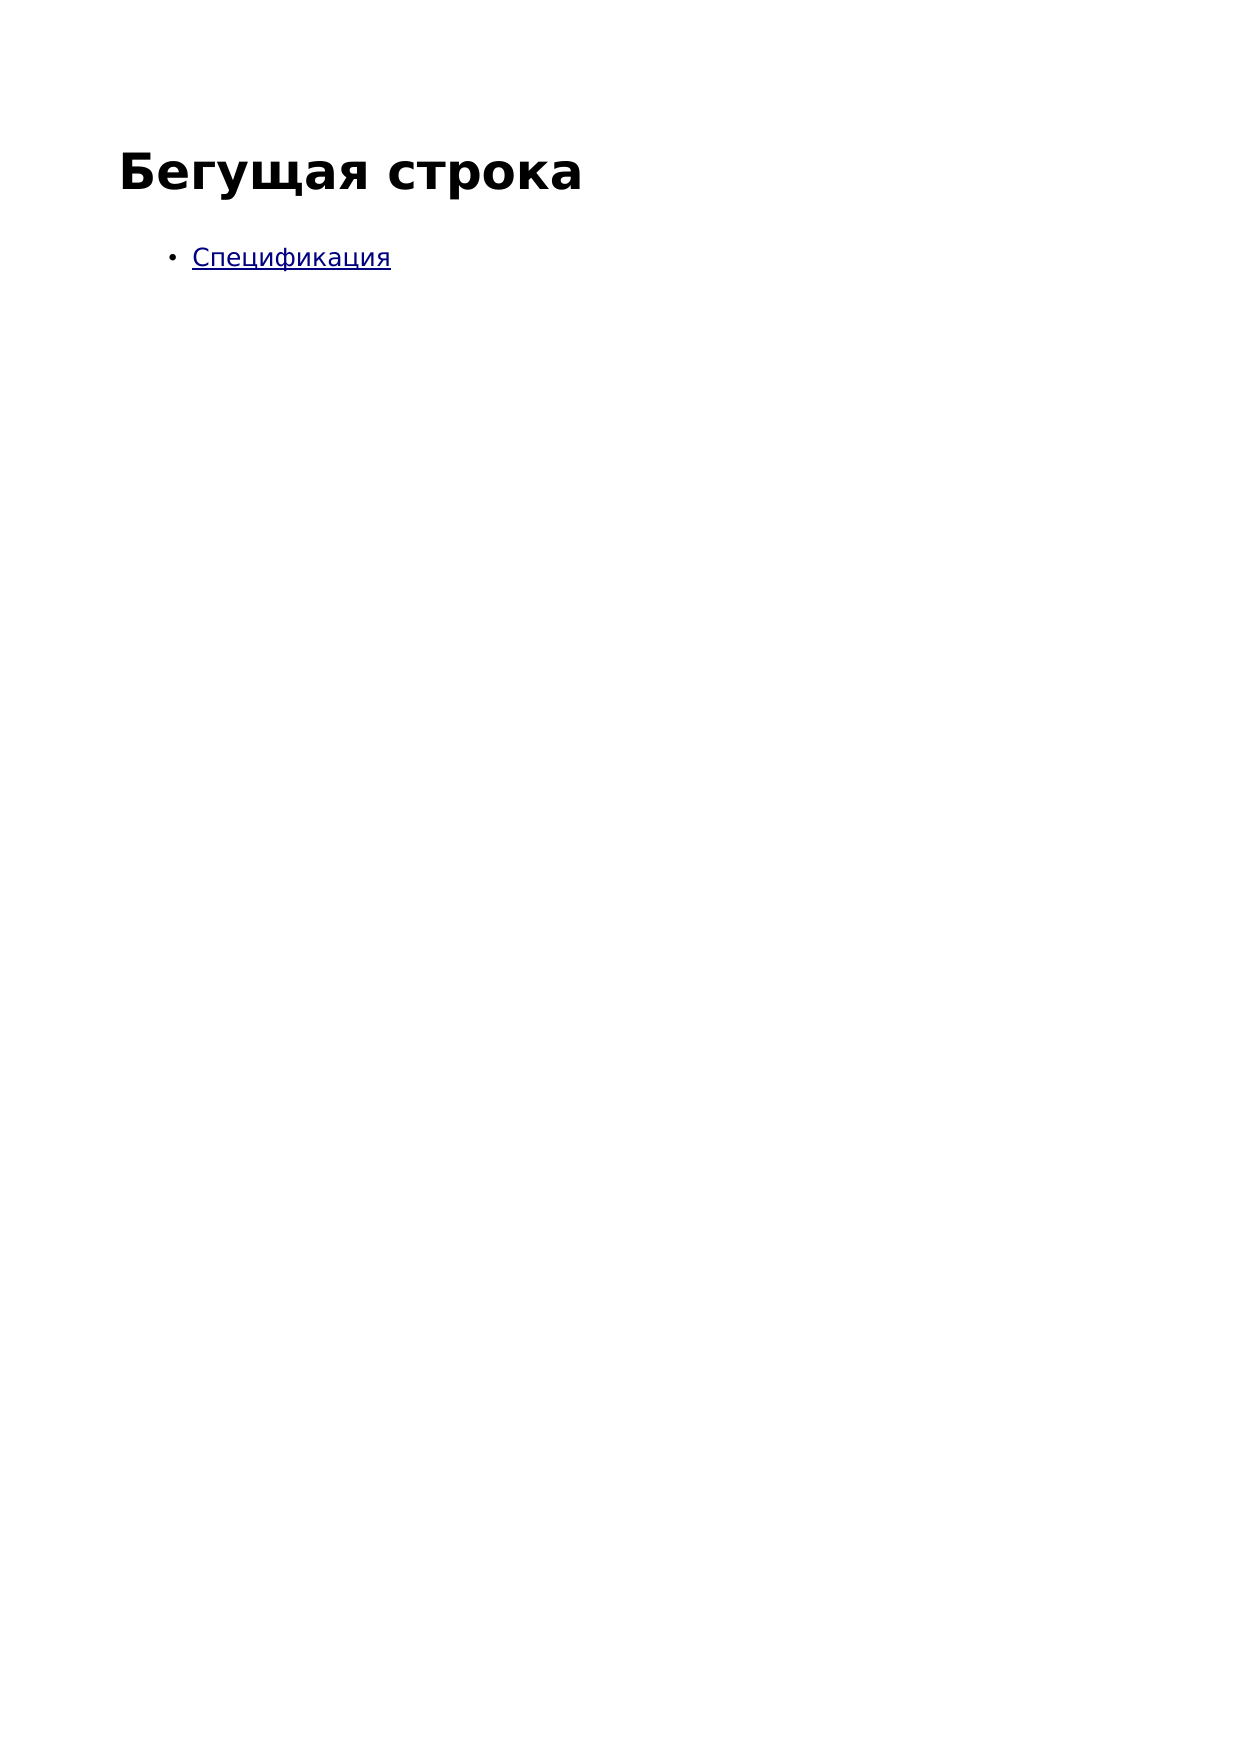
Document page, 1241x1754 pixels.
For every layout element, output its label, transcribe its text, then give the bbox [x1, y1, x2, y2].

subtitle Бегущая строка [118, 143, 1122, 201]
list Спецификация [177, 243, 1122, 272]
